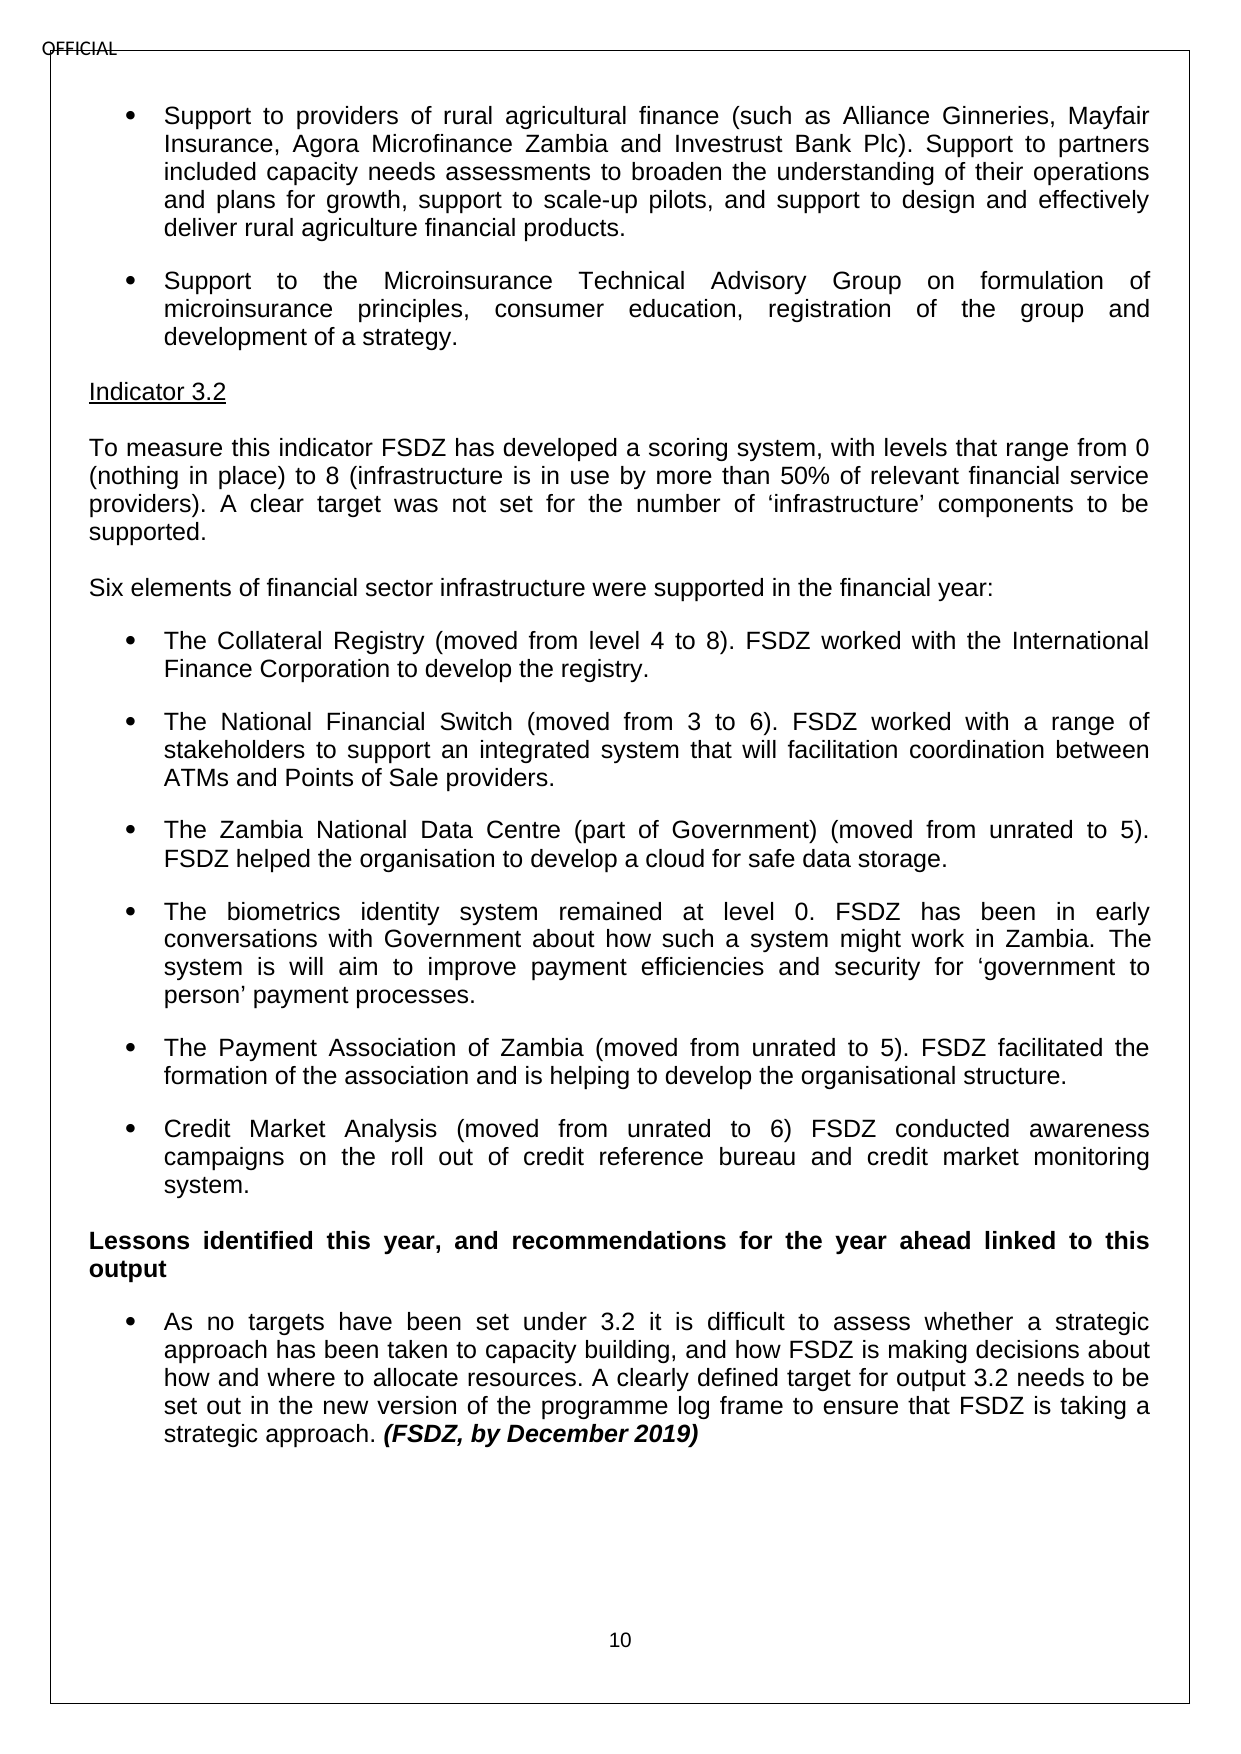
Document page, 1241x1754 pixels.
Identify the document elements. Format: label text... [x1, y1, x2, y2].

list The Payment Association of Zambia (moved from unrated to 5). FSDZ facilitated the formation of the association and is helping to develop the organisational structure. [126, 1034, 1152, 1090]
list The biometrics identity system remained at level 0. FSDZ has been in early conversations with Government about how such a system might work in Zambia. The system is will aim to improve payment efficiencies and security for ‘government to person’ payment processes. [126, 897, 1152, 1009]
list The Zambia National Data Centre (part of Government) (moved from unrated to 5). FSDZ helped the organisation to develop a cloud for safe data storage. [126, 816, 1152, 872]
list The National Financial Switch (moved from 3 to 6). FSDZ worked with a range of stakeholders to support an integrated system that will facilitation coordination between ATMs and Points of Sale providers. [126, 707, 1152, 791]
subtitle Lessons identified this year, and recommendations for the year ahead linked to this output [89, 1227, 1152, 1283]
text Six elements of financial sector infrastructure were supported in the financial year: [89, 574, 1152, 602]
text To measure this indicator FSDZ has developed a scoring system, with levels that range from 0 (nothing in place) to 8 (infrastructure is in use by more than 50% of relevant financial service providers). A clear target was not set for the number of ‘infrastructure’ components to be supported. [89, 434, 1152, 546]
list The Collateral Registry (moved from level 4 to 8). FSDZ worked with the International Finance Corporation to develop the registry. [126, 627, 1152, 682]
list Support to the Microinsurance Technical Advisory Group on formulation of microinsurance principles, consumer education, registration of the group and development of a strategy. [126, 266, 1152, 350]
text Indicator 3.2 [89, 378, 1152, 406]
list Credit Market Analysis (moved from unrated to 6) FSDZ conducted awareness campaigns on the roll out of credit reference bureau and credit market monitoring system. [126, 1115, 1152, 1199]
list Support to providers of rural agricultural finance (such as Alliance Ginneries, Mayfair Insurance, Agora Microfinance Zambia and Investrust Bank Plc). Support to partners included capacity needs assessments to broaden the understanding of their operations and plans for growth, support to scale-up pilots, and support to design and effectively deliver rural agriculture financial products. [126, 102, 1152, 241]
list As no targets have been set under 3.2 it is difficult to assess whether a strategic approach has been taken to capacity building, and how FSDZ is making decisions about how and where to allocate resources. A clearly defined target for output 3.2 needs to be set out in the new version of the programme log frame to ensure that FSDZ is taking a strategic approach. (FSDZ, by December 2019) [126, 1308, 1152, 1447]
